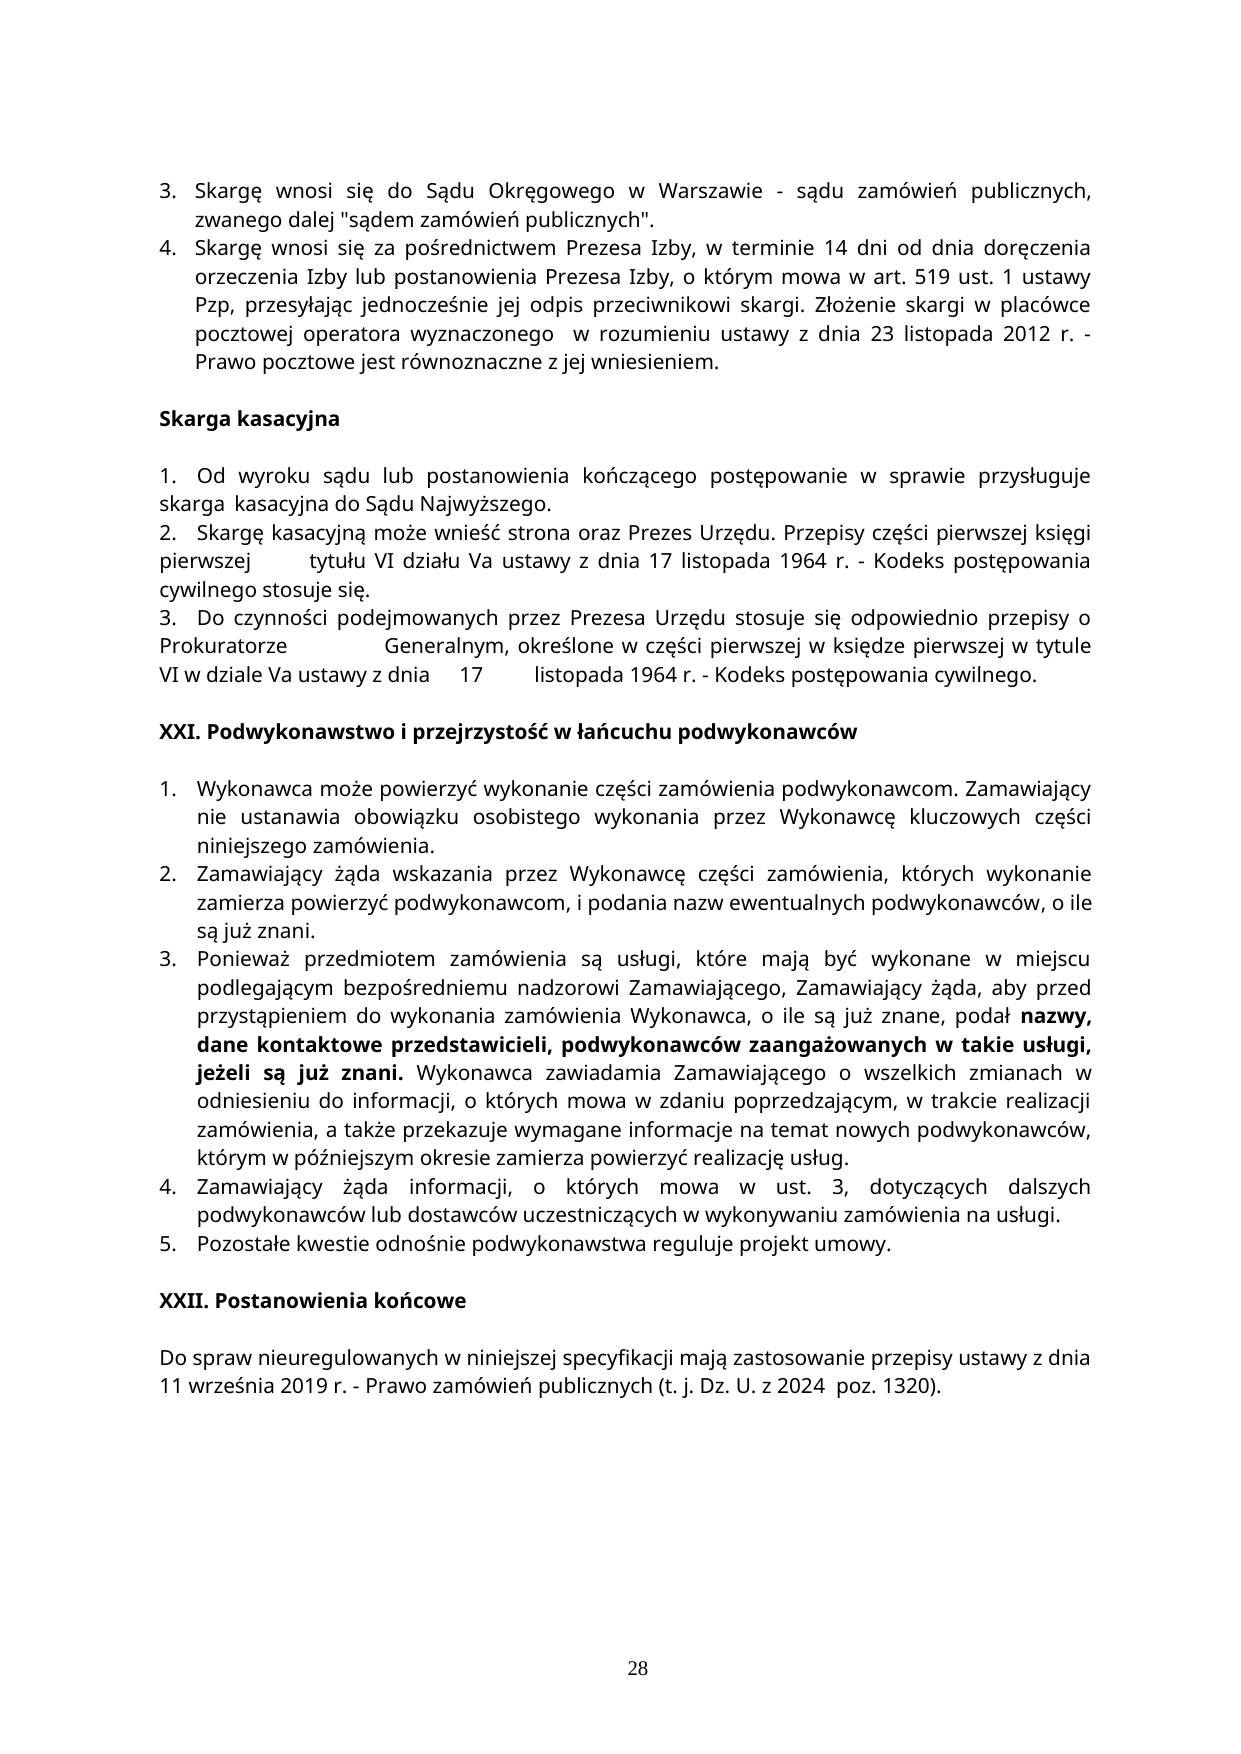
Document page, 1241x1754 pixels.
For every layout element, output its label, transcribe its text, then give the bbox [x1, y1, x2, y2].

list Skargę wnosi się za pośrednictwem Prezesa Izby, w terminie 14 dni od dnia doręczenia orzeczenia Izby lub postanowienia Prezesa Izby, o którym mowa w art. 519 ust. 1 ustawy Pzp, przesyłając jednocześnie jej odpis przeciwnikowi skargi. Złożenie skargi w placówce pocztowej operatora wyznaczonego w rozumieniu ustawy z dnia 23 listopada 2012 r. - Prawo pocztowe jest równoznaczne z jej wniesieniem. [159, 233, 1092, 376]
subtitle XXI. Podwykonawstwo i przejrzystość w łańcuchu podwykonawców [159, 717, 1092, 745]
list Zamawiający żąda informacji, o których mowa w ust. 3, dotyczących dalszych podwykonawców lub dostawców uczestniczących w wykonywaniu zamówienia na usługi. [159, 1172, 1092, 1229]
list Skargę kasacyjną może wnieść strona oraz Prezes Urzędu. Przepisy części pierwszej księgi pierwszej tytułu VI działu Va ustawy z dnia 17 listopada 1964 r. - Kodeks postępowania cywilnego stosuje się. [159, 518, 1092, 603]
list Zamawiający żąda wskazania przez Wykonawcę części zamówienia, których wykonanie zamierza powierzyć podwykonawcom, i podania nazw ewentualnych podwykonawców, o ile są już znani. [159, 859, 1092, 944]
list Do czynności podejmowanych przez Prezesa Urzędu stosuje się odpowiednio przepisy o Prokuratorze Generalnym, określone w części pierwszej w księdze pierwszej w tytule VI w dziale Va ustawy z dnia 17 listopada 1964 r. - Kodeks postępowania cywilnego. [159, 603, 1092, 688]
list Od wyroku sądu lub postanowienia kończącego postępowanie w sprawie przysługuje skarga kasacyjna do Sądu Najwyższego. [159, 461, 1092, 518]
text Skarga kasacyjna [159, 404, 1092, 433]
list Ponieważ przedmiotem zamówienia są usługi, które mają być wykonane w miejscu podlegającym bezpośredniemu nadzorowi Zamawiającego, Zamawiający żąda, aby przed przystąpieniem do wykonania zamówienia Wykonawca, o ile są już znane, podał nazwy, dane kontaktowe przedstawicieli, podwykonawców zaangażowanych w takie usługi, jeżeli są już znani. Wykonawca zawiadamia Zamawiającego o wszelkich zmianach w odniesieniu do informacji, o których mowa w zdaniu poprzedzającym, w trakcie realizacji zamówienia, a także przekazuje wymagane informacje na temat nowych podwykonawców, którym w późniejszym okresie zamierza powierzyć realizację usług. [159, 944, 1092, 1172]
list Pozostałe kwestie odnośnie podwykonawstwa reguluje projekt umowy. [159, 1229, 1092, 1257]
subtitle XXII. Postanowienia końcowe [159, 1286, 1092, 1314]
list Wykonawca może powierzyć wykonanie części zamówienia podwykonawcom. Zamawiający nie ustanawia obowiązku osobistego wykonania przez Wykonawcę kluczowych części niniejszego zamówienia. [159, 774, 1092, 859]
text Do spraw nieuregulowanych w niniejszej specyfikacji mają zastosowanie przepisy ustawy z dnia 11 września 2019 r. - Prawo zamówień publicznych (t. j. Dz. U. z 2024 poz. 1320). [159, 1343, 1092, 1399]
list Skargę wnosi się do Sądu Okręgowego w Warszawie - sądu zamówień publicznych, zwanego dalej "sądem zamówień publicznych". [159, 177, 1092, 233]
